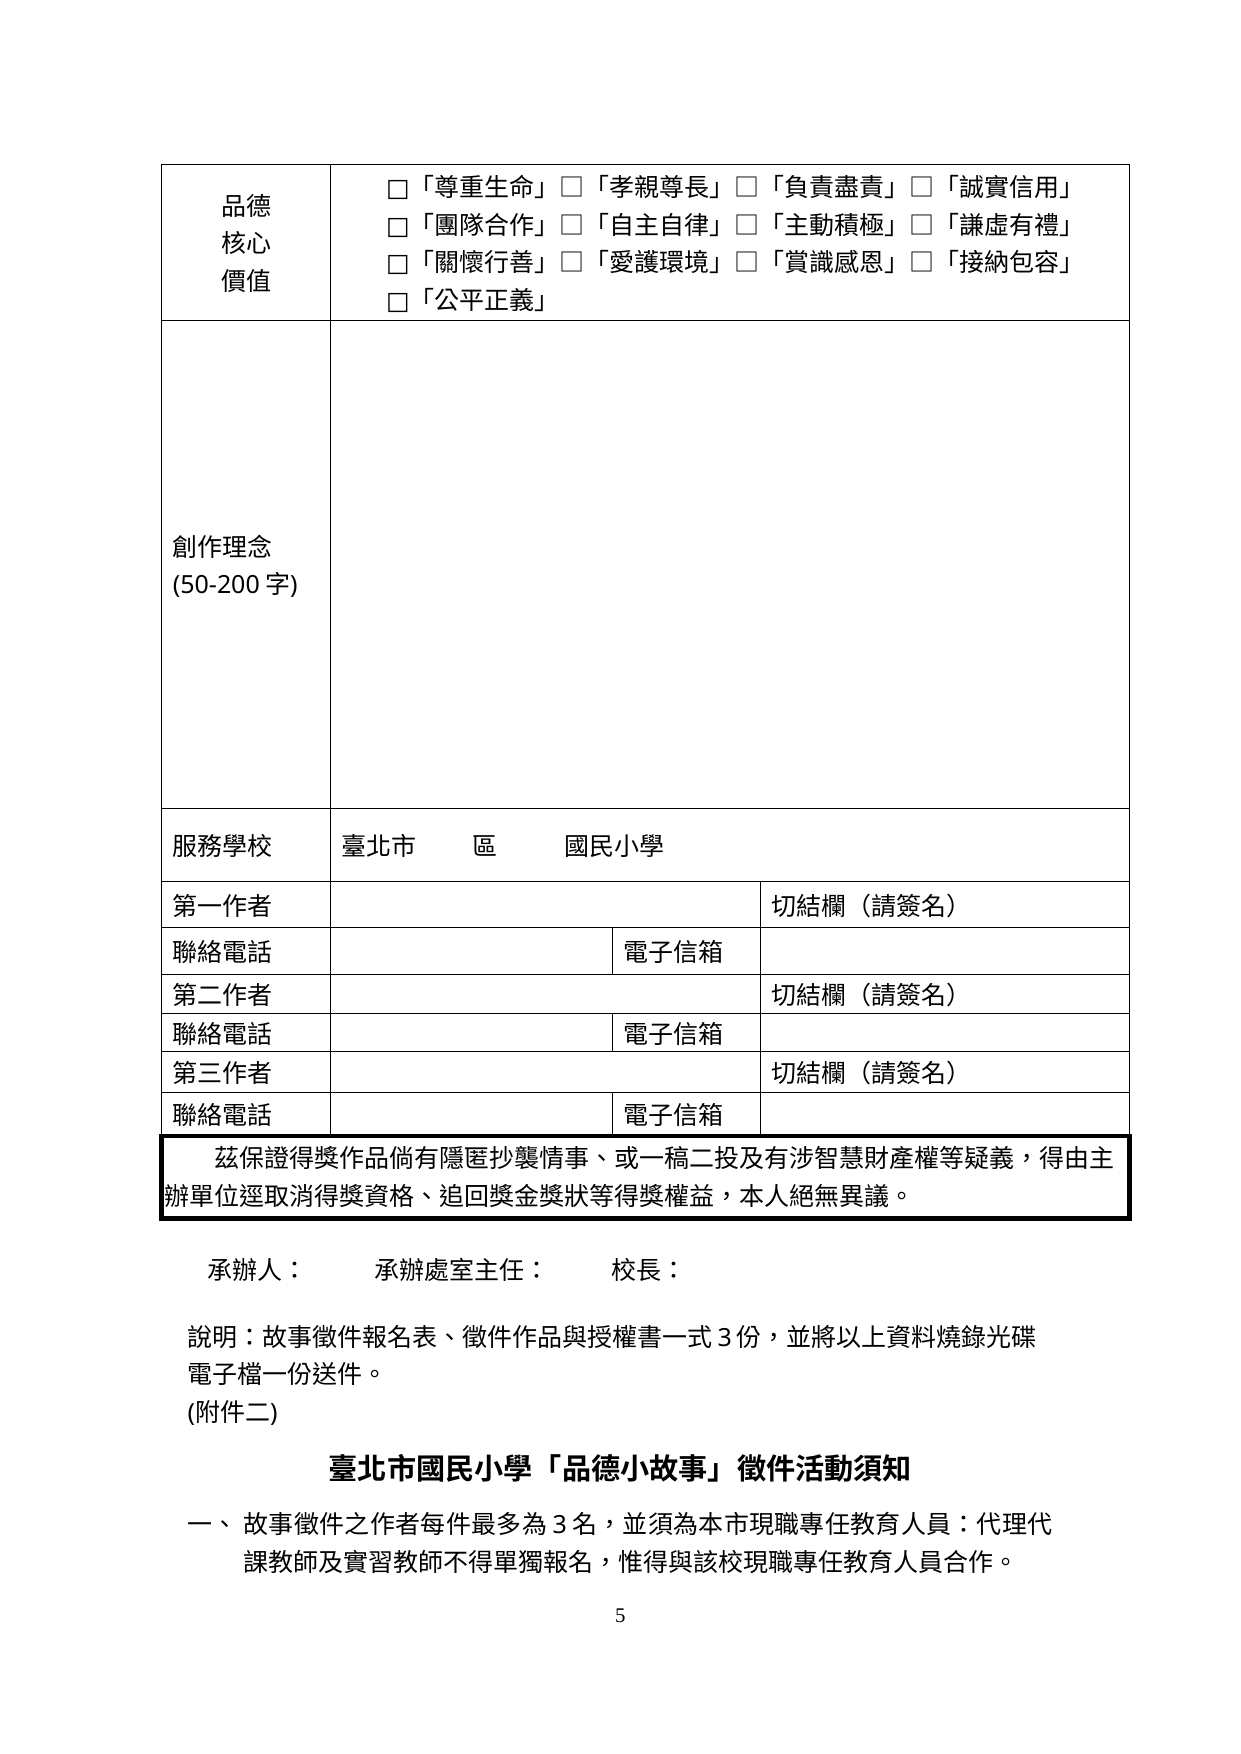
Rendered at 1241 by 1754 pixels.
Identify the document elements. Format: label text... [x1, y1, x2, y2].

table_cell [331, 1093, 612, 1134]
text 說明：故事徵件報名表、徵件作品與授權書一式3份，並將以上資料燒錄光碟 電子檔一份送件。 [187, 1317, 1053, 1392]
table_cell 第二作者 [162, 975, 330, 1012]
table_cell 切結欄（請簽名） [761, 975, 1129, 1012]
text 臺北市國民小學「品德小故事」徵件活動須知 [187, 1429, 1053, 1504]
text 承辦人： 承辦處室主任： 校長： [207, 1250, 1053, 1288]
text (附件二) [187, 1392, 1053, 1429]
table_cell [331, 928, 612, 974]
table_cell 電子信箱 [613, 928, 760, 974]
table_cell 聯絡電話 [162, 1093, 330, 1134]
table_cell 電子信箱 [613, 1014, 760, 1051]
table_cell 切結欄（請簽名） [761, 1052, 1129, 1092]
table_cell 電子信箱 [613, 1093, 760, 1134]
table_cell [331, 1052, 760, 1092]
table_cell 聯絡電話 [162, 928, 330, 974]
table_cell 品德 核心 價值 [162, 165, 330, 319]
table_cell □「尊重生命」□「孝親尊長」□「負責盡責」□「誠實信用」 □「團隊合作」□「自主自律」□「主動積極」□「謙虛有禮」 □「關懷行善」□「愛護環境」□「賞識感恩」□「接納包容」 □「公平正義」 [331, 165, 1129, 319]
table_cell 第三作者 [162, 1052, 330, 1092]
table_cell 臺北市 區 國民小學 [331, 809, 1129, 881]
table_cell 茲保證得獎作品倘有隱匿抄襲情事、或一稿二投及有涉智慧財產權等疑義，得由主辦單位逕取消得獎資格、追回獎金獎狀等得獎權益，本人絕無異議。 [164, 1138, 1127, 1216]
table_cell 聯絡電話 [162, 1014, 330, 1051]
list 故事徵件之作者每件最多為3名，並須為本市現職專任教育人員：代理代課教師及實習教師不得單獨報名，惟得與該校現職專任教育人員合作。 [187, 1504, 1053, 1579]
table_cell [761, 928, 1129, 974]
table_cell [761, 1014, 1129, 1051]
table_cell [331, 1014, 612, 1051]
table_cell 服務學校 [162, 809, 330, 881]
table_cell 切結欄（請簽名） [761, 882, 1129, 927]
table_cell [331, 882, 760, 927]
table_cell 第一作者 [162, 882, 330, 927]
table_cell [331, 975, 760, 1012]
table_cell [761, 1093, 1129, 1134]
table_cell 創作理念 (50-200字) [162, 321, 330, 808]
table_cell [331, 321, 1129, 808]
